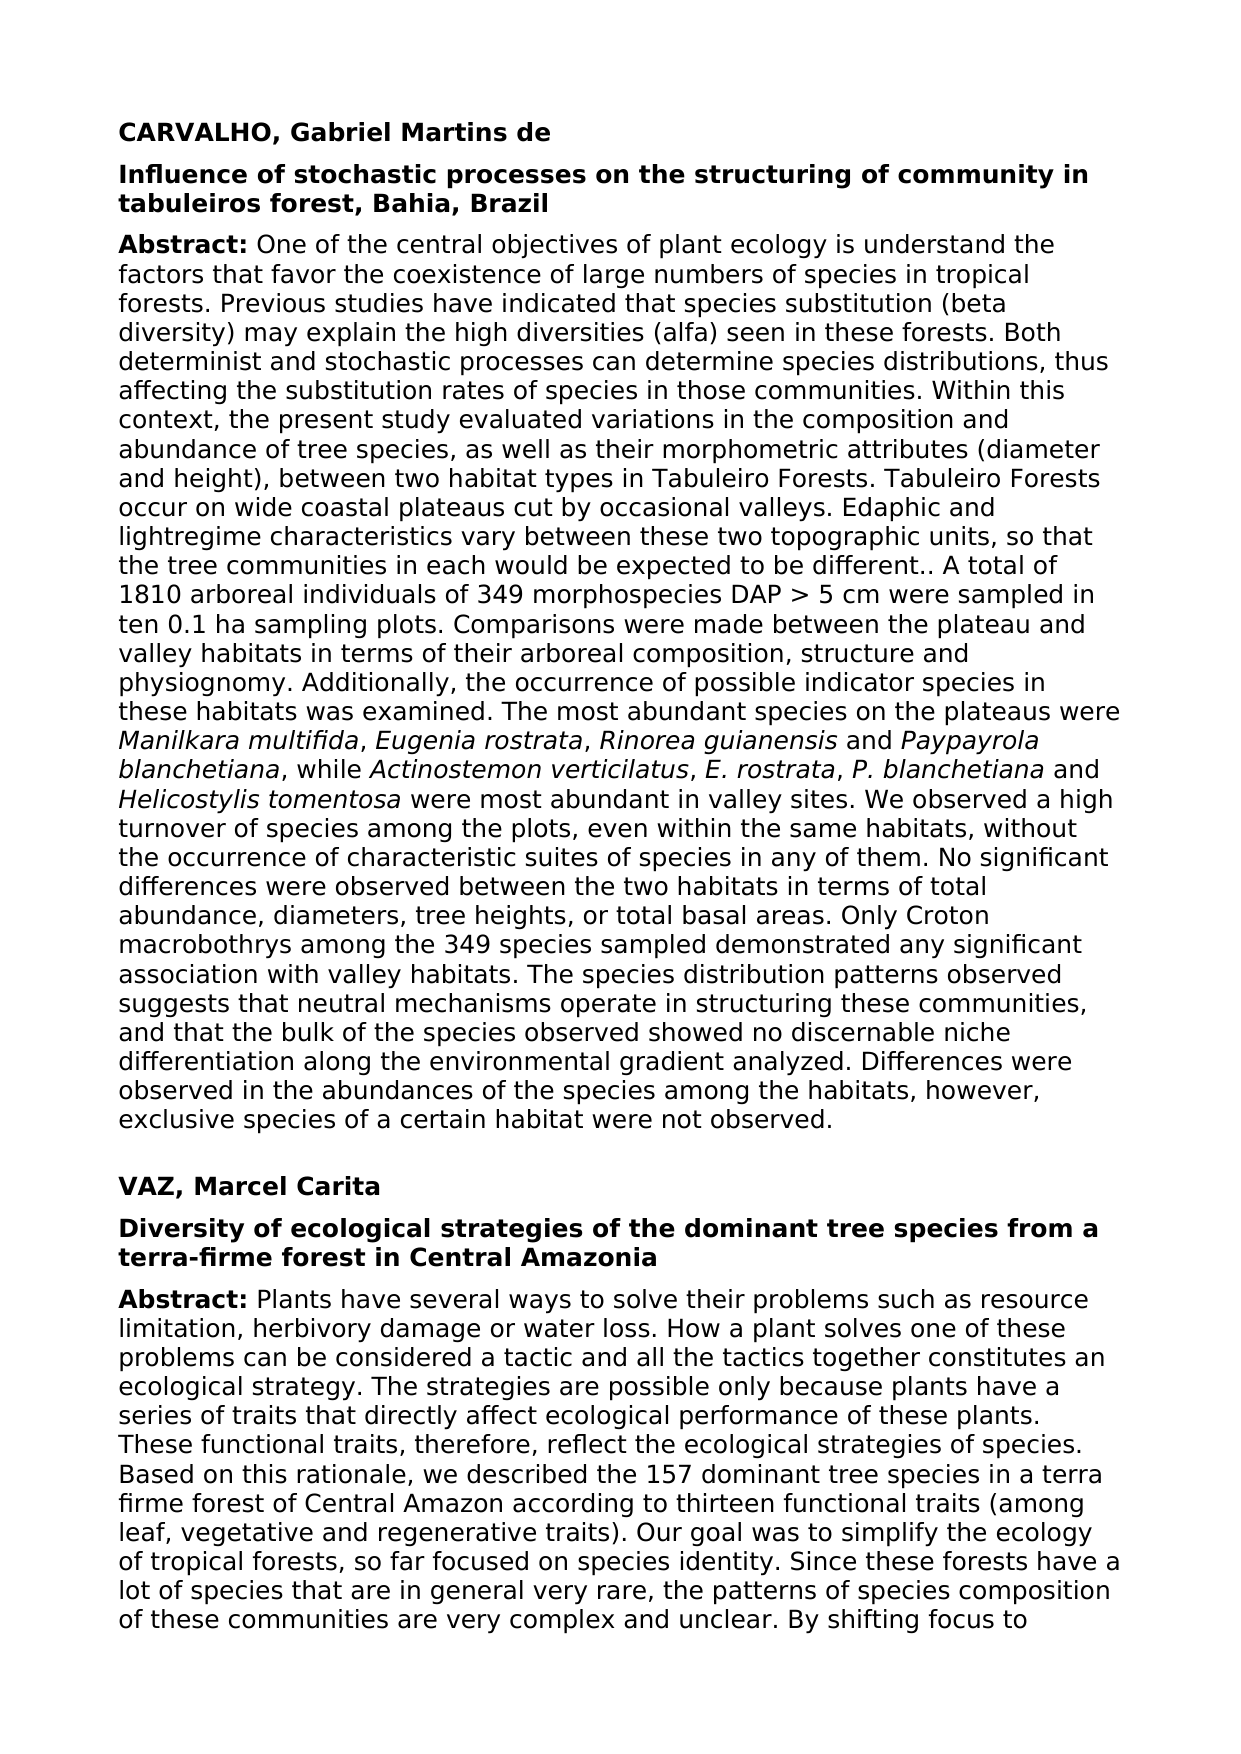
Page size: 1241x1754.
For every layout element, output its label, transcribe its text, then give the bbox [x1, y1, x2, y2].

subtitle VAZ, Marcel Carita [118, 1172, 1122, 1201]
text Diversity of ecological strategies of the dominant tree species from a terra-firme forest in Central Amazonia [118, 1214, 1122, 1272]
text Abstract: Plants have several ways to solve their problems such as resource limitation, herbivory damage or water loss. How a plant solves one of these problems can be considered a tactic and all the tactics together constitutes an ecological strategy. The strategies are possible only because plants have a series of traits that directly affect ecological performance of these plants. These functional traits, therefore, reflect the ecological strategies of species. Based on this rationale, we described the 157 dominant tree species in a terra firme forest of Central Amazon according to thirteen functional traits (among leaf, vegetative and regenerative traits). Our goal was to simplify the ecology of tropical forests, so far focused on species identity. Since these forests have a lot of species that are in general very rare, the patterns of species composition of these communities are very complex and unclear. By shifting focus to [118, 1285, 1122, 1635]
subtitle CARVALHO, Gabriel Martins de [118, 118, 1122, 147]
text Influence of stochastic processes on the structuring of community in tabuleiros forest, Bahia, Brazil [118, 160, 1122, 218]
text Abstract: One of the central objectives of plant ecology is understand the factors that favor the coexistence of large numbers of species in tropical forests. Previous studies have indicated that species substitution (beta diversity) may explain the high diversities (alfa) seen in these forests. Both determinist and stochastic processes can determine species distributions, thus affecting the substitution rates of species in those communities. Within this context, the present study evaluated variations in the composition and abundance of tree species, as well as their morphometric attributes (diameter and height), between two habitat types in Tabuleiro Forests. Tabuleiro Forests occur on wide coastal plateaus cut by occasional valleys. Edaphic and lightregime characteristics vary between these two topographic units, so that the tree communities in each would be expected to be different.. A total of 1810 arboreal individuals of 349 morphospecies DAP > 5 cm were sampled in ten 0.1 ha sampling plots. Comparisons were made between the plateau and valley habitats in terms of their arboreal composition, structure and physiognomy. Additionally, the occurrence of possible indicator species in these habitats was examined. The most abundant species on the plateaus were Manilkara multifida, Eugenia rostrata, Rinorea guianensis and Paypayrola blanchetiana, while Actinostemon verticilatus, E. rostrata, P. blanchetiana and Helicostylis tomentosa were most abundant in valley sites. We observed a high turnover of species among the plots, even within the same habitats, without the occurrence of characteristic suites of species in any of them. No significant differences were observed between the two habitats in terms of total abundance, diameters, tree heights, or total basal areas. Only Croton macrobothrys among the 349 species sampled demonstrated any significant association with valley habitats. The species distribution patterns observed suggests that neutral mechanisms operate in structuring these communities, and that the bulk of the species observed showed no discernable niche differentiation along the environmental gradient analyzed. Differences were observed in the abundances of the species among the habitats, however, exclusive species of a certain habitat were not observed. [118, 231, 1122, 1135]
